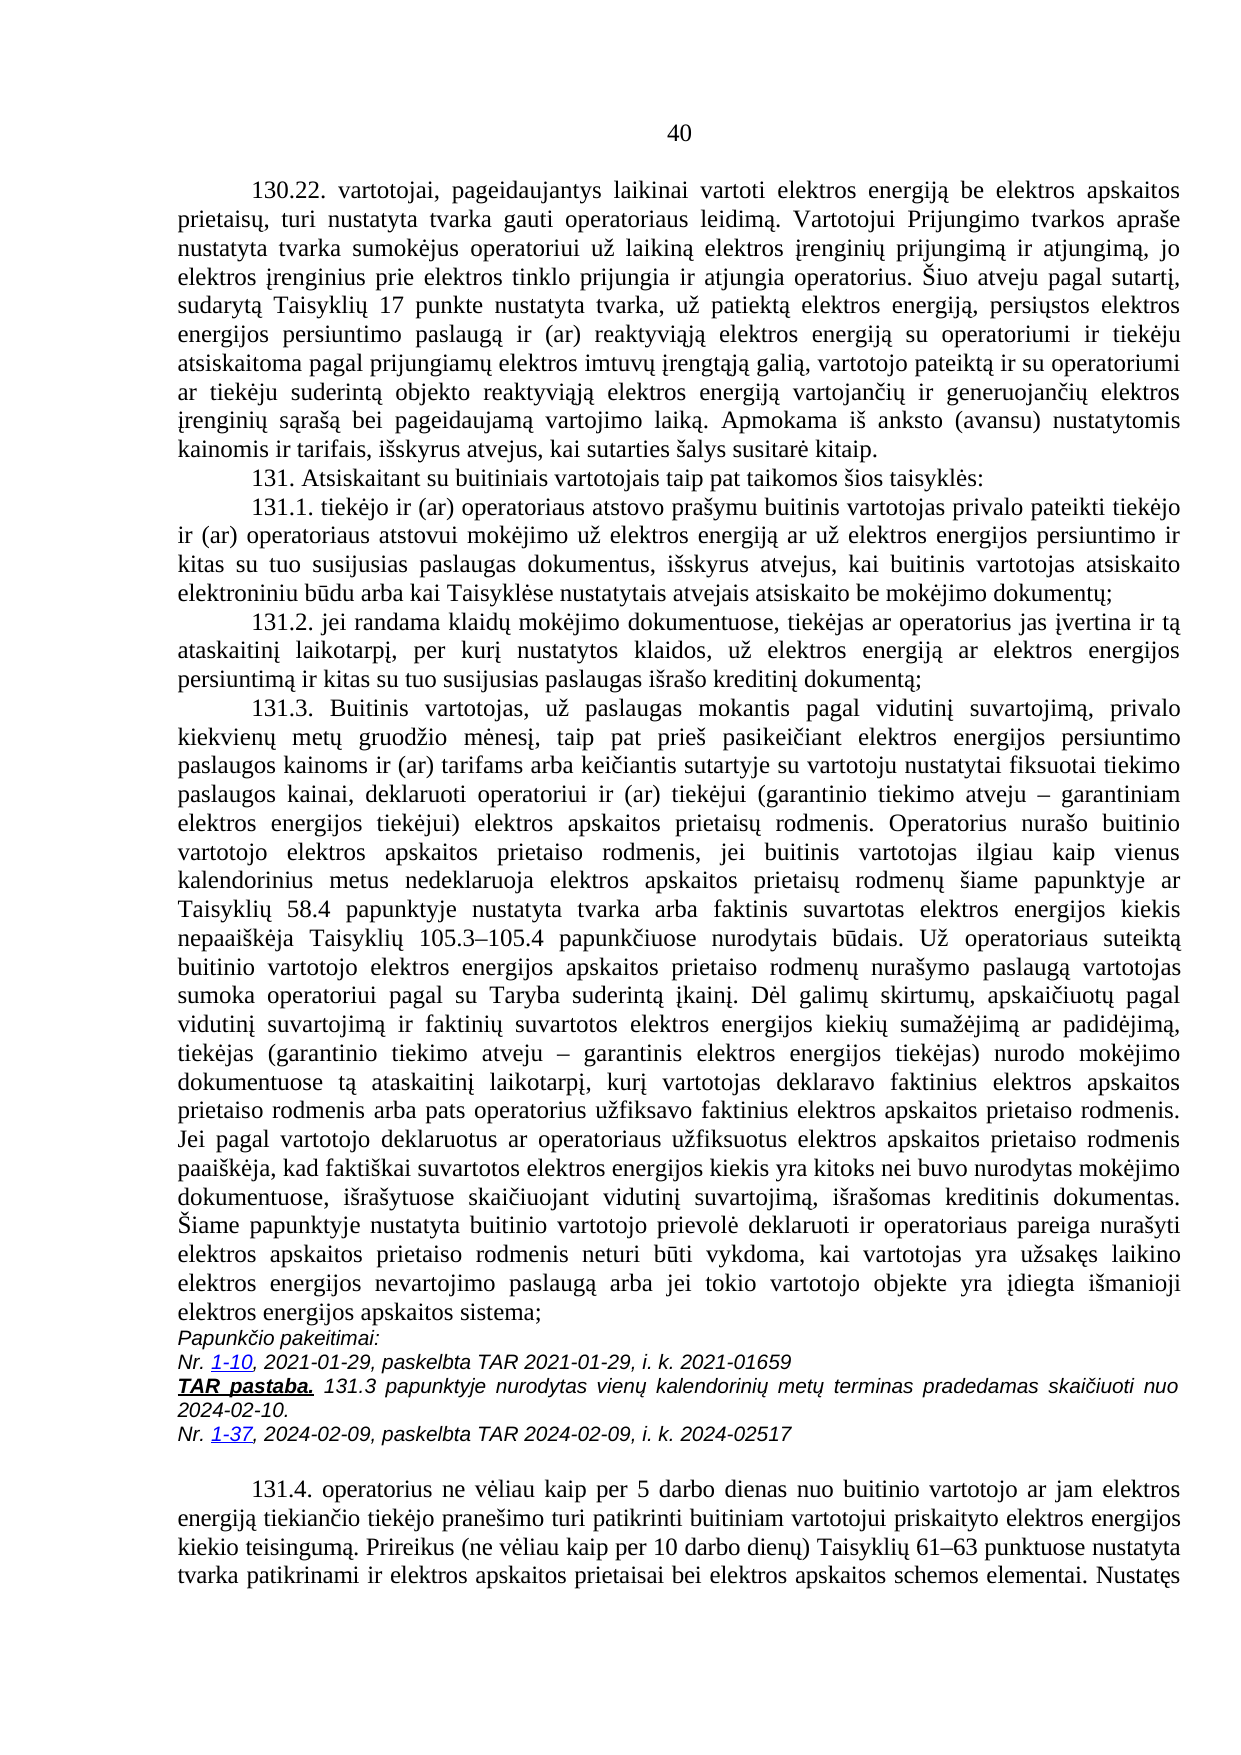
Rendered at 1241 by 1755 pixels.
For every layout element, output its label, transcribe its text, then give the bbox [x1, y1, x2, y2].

text 131. Atsiskaitant su buitiniais vartotojais taip pat taikomos šios taisyklės: [177, 463, 1181, 492]
text 130.22. vartotojai, pageidaujantys laikinai vartoti elektros energiją be elektros apskaitos prietaisų, turi nustatyta tvarka gauti operatoriaus leidimą. Vartotojui Prijungimo tvarkos apraše nustatyta tvarka sumokėjus operatoriui už laikiną elektros įrenginių prijungimą ir atjungimą, jo elektros įrenginius prie elektros tinklo prijungia ir atjungia operatorius. Šiuo atveju pagal sutartį, sudarytą Taisyklių 17 punkte nustatyta tvarka, už patiektą elektros energiją, persiųstos elektros energijos persiuntimo paslaugą ir (ar) reaktyviąją elektros energiją su operatoriumi ir tiekėju atsiskaitoma pagal prijungiamų elektros imtuvų įrengtąją galią, vartotojo pateiktą ir su operatoriumi ar tiekėju suderintą objekto reaktyviąją elektros energiją vartojančių ir generuojančių elektros įrenginių sąrašą bei pageidaujamą vartojimo laiką. Apmokama iš anksto (avansu) nustatytomis kainomis ir tarifais, išskyrus atvejus, kai sutarties šalys susitarė kitaip. [177, 176, 1181, 463]
text 131.1. tiekėjo ir (ar) operatoriaus atstovo prašymu buitinis vartotojas privalo pateikti tiekėjo ir (ar) operatoriaus atstovui mokėjimo už elektros energiją ar už elektros energijos persiuntimo ir kitas su tuo susijusias paslaugas dokumentus, išskyrus atvejus, kai buitinis vartotojas atsiskaito elektroniniu būdu arba kai Taisyklėse nustatytais atvejais atsiskaito be mokėjimo dokumentų; [177, 492, 1181, 607]
text Nr. 1-10, 2021-01-29, paskelbta TAR 2021-01-29, i. k. 2021-01659 [177, 1349, 1181, 1373]
text TAR pastaba. 131.3 papunktyje nurodytas vienų kalendorinių metų terminas pradedamas skaičiuoti nuo 2024-02-10. [177, 1373, 1181, 1421]
text 131.3. Buitinis vartotojas, už paslaugas mokantis pagal vidutinį suvartojimą, privalo kiekvienų metų gruodžio mėnesį, taip pat prieš pasikeičiant elektros energijos persiuntimo paslaugos kainoms ir (ar) tarifams arba keičiantis sutartyje su vartotoju nustatytai fiksuotai tiekimo paslaugos kainai, deklaruoti operatoriui ir (ar) tiekėjui (garantinio tiekimo atveju – garantiniam elektros energijos tiekėjui) elektros apskaitos prietaisų rodmenis. Operatorius nurašo buitinio vartotojo elektros apskaitos prietaiso rodmenis, jei buitinis vartotojas ilgiau kaip vienus kalendorinius metus nedeklaruoja elektros apskaitos prietaisų rodmenų šiame papunktyje ar Taisyklių 58.4 papunktyje nustatyta tvarka arba faktinis suvartotas elektros energijos kiekis nepaaiškėja Taisyklių 105.3–105.4 papunkčiuose nurodytais būdais. Už operatoriaus suteiktą buitinio vartotojo elektros energijos apskaitos prietaiso rodmenų nurašymo paslaugą vartotojas sumoka operatoriui pagal su Taryba suderintą įkainį. Dėl galimų skirtumų, apskaičiuotų pagal vidutinį suvartojimą ir faktinių suvartotos elektros energijos kiekių sumažėjimą ar padidėjimą, tiekėjas (garantinio tiekimo atveju – garantinis elektros energijos tiekėjas) nurodo mokėjimo dokumentuose tą ataskaitinį laikotarpį, kurį vartotojas deklaravo faktinius elektros apskaitos prietaiso rodmenis arba pats operatorius užfiksavo faktinius elektros apskaitos prietaiso rodmenis. Jei pagal vartotojo deklaruotus ar operatoriaus užfiksuotus elektros apskaitos prietaiso rodmenis paaiškėja, kad faktiškai suvartotos elektros energijos kiekis yra kitoks nei buvo nurodytas mokėjimo dokumentuose, išrašytuose skaičiuojant vidutinį suvartojimą, išrašomas kreditinis dokumentas. Šiame papunktyje nustatyta buitinio vartotojo prievolė deklaruoti ir operatoriaus pareiga nurašyti elektros apskaitos prietaiso rodmenis neturi būti vykdoma, kai vartotojas yra užsakęs laikino elektros energijos nevartojimo paslaugą arba jei tokio vartotojo objekte yra įdiegta išmanioji elektros energijos apskaitos sistema; [177, 693, 1181, 1326]
text Nr. 1-37, 2024-02-09, paskelbta TAR 2024-02-09, i. k. 2024-02517 [177, 1421, 1181, 1445]
text Papunkčio pakeitimai: [177, 1326, 1181, 1349]
text 131.4. operatorius ne vėliau kaip per 5 darbo dienas nuo buitinio vartotojo ar jam elektros energiją tiekiančio tiekėjo pranešimo turi patikrinti buitiniam vartotojui priskaityto elektros energijos kiekio teisingumą. Prireikus (ne vėliau kaip per 10 darbo dienų) Taisyklių 61–63 punktuose nustatyta tvarka patikrinami ir elektros apskaitos prietaisai bei elektros apskaitos schemos elementai. Nustatęs [177, 1474, 1181, 1589]
text 131.2. jei randama klaidų mokėjimo dokumentuose, tiekėjas ar operatorius jas įvertina ir tą ataskaitinį laikotarpį, per kurį nustatytos klaidos, už elektros energiją ar elektros energijos persiuntimą ir kitas su tuo susijusias paslaugas išrašo kreditinį dokumentą; [177, 607, 1181, 693]
